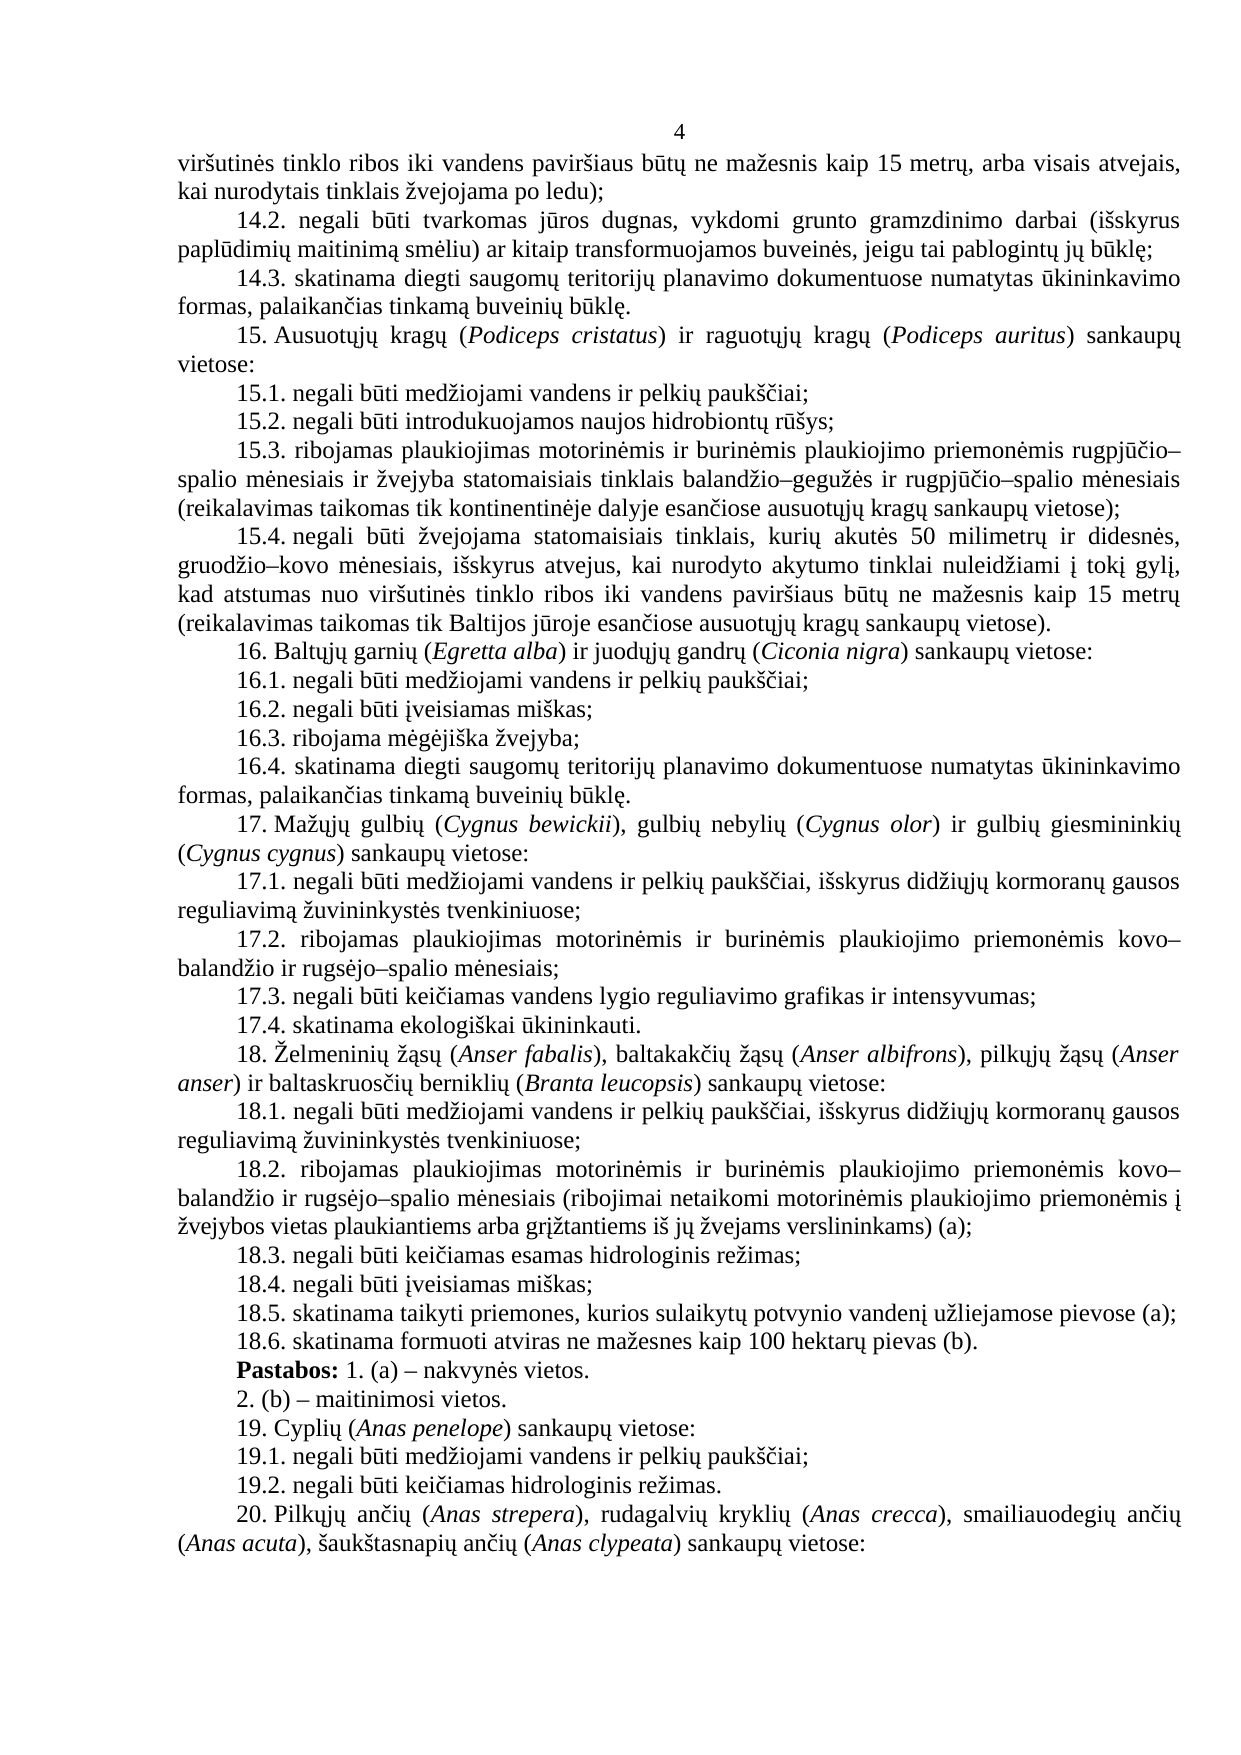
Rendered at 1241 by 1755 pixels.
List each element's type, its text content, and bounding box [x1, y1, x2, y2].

text 17.3. negali būti keičiamas vandens lygio reguliavimo grafikas ir intensyvumas; [177, 981, 1181, 1010]
text Pastabos: 1. (a) – nakvynės vietos. [177, 1355, 1181, 1384]
text 18.3. negali būti keičiamas esamas hidrologinis režimas; [177, 1240, 1181, 1269]
text 15. Ausuotųjų kragų (Podiceps cristatus) ir raguotųjų kragų (Podiceps auritus) sankaupų vietose: [177, 320, 1181, 378]
text 19.2. negali būti keičiamas hidrologinis režimas. [177, 1470, 1181, 1499]
text 17.4. skatinama ekologiškai ūkininkauti. [177, 1010, 1181, 1039]
text 15.1. negali būti medžiojami vandens ir pelkių paukščiai; [177, 378, 1181, 406]
text 15.4. negali būti žvejojama statomaisiais tinklais, kurių akutės 50 milimetrų ir didesnės, gruodžio–kovo mėnesiais, išskyrus atvejus, kai nurodyto akytumo tinklai nuleidžiami į tokį gylį, kad atstumas nuo viršutinės tinklo ribos iki vandens paviršiaus būtų ne mažesnis kaip 15 metrų (reikalavimas taikomas tik Baltijos jūroje esančiose ausuotųjų kragų sankaupų vietose). [177, 521, 1181, 636]
text viršutinės tinklo ribos iki vandens paviršiaus būtų ne mažesnis kaip 15 metrų, arba visais atvejais, kai nurodytais tinklais žvejojama po ledu); [177, 148, 1181, 205]
text 20. Pilkųjų ančių (Anas strepera), rudagalvių kryklių (Anas crecca), smailiauodegių ančių (Anas acuta), šaukštasnapių ančių (Anas clypeata) sankaupų vietose: [177, 1499, 1181, 1556]
text 14.3. skatinama diegti saugomų teritorijų planavimo dokumentuose numatytas ūkininkavimo formas, palaikančias tinkamą buveinių būklę. [177, 263, 1181, 320]
text 16.4. skatinama diegti saugomų teritorijų planavimo dokumentuose numatytas ūkininkavimo formas, palaikančias tinkamą buveinių būklę. [177, 751, 1181, 809]
text 17.1. negali būti medžiojami vandens ir pelkių paukščiai, išskyrus didžiųjų kormoranų gausos reguliavimą žuvininkystės tvenkiniuose; [177, 866, 1181, 924]
text 2. (b) – maitinimosi vietos. [177, 1384, 1181, 1413]
text 16. Baltųjų garnių (Egretta alba) ir juodųjų gandrų (Ciconia nigra) sankaupų vietose: [177, 636, 1181, 665]
text 16.1. negali būti medžiojami vandens ir pelkių paukščiai; [177, 665, 1181, 694]
text 19.1. negali būti medžiojami vandens ir pelkių paukščiai; [177, 1441, 1181, 1470]
text 16.3. ribojama mėgėjiška žvejyba; [177, 723, 1181, 751]
text 15.3. ribojamas plaukiojimas motorinėmis ir burinėmis plaukiojimo priemonėmis rugpjūčio–spalio mėnesiais ir žvejyba statomaisiais tinklais balandžio–gegužės ir rugpjūčio–spalio mėnesiais (reikalavimas taikomas tik kontinentinėje dalyje esančiose ausuotųjų kragų sankaupų vietose); [177, 435, 1181, 521]
text 18.1. negali būti medžiojami vandens ir pelkių paukščiai, išskyrus didžiųjų kormoranų gausos reguliavimą žuvininkystės tvenkiniuose; [177, 1096, 1181, 1154]
text 18.5. skatinama taikyti priemones, kurios sulaikytų potvynio vandenį užliejamose pievose (a); [177, 1298, 1181, 1326]
text 16.2. negali būti įveisiamas miškas; [177, 694, 1181, 723]
text 17.2. ribojamas plaukiojimas motorinėmis ir burinėmis plaukiojimo priemonėmis kovo–balandžio ir rugsėjo–spalio mėnesiais; [177, 924, 1181, 981]
text 18.4. negali būti įveisiamas miškas; [177, 1269, 1181, 1298]
text 18.2. ribojamas plaukiojimas motorinėmis ir burinėmis plaukiojimo priemonėmis kovo–balandžio ir rugsėjo–spalio mėnesiais (ribojimai netaikomi motorinėmis plaukiojimo priemonėmis į žvejybos vietas plaukiantiems arba grįžtantiems iš jų žvejams verslininkams) (a); [177, 1154, 1181, 1240]
text 17. Mažųjų gulbių (Cygnus bewickii), gulbių nebylių (Cygnus olor) ir gulbių giesmininkių (Cygnus cygnus) sankaupų vietose: [177, 809, 1181, 866]
text 14.2. negali būti tvarkomas jūros dugnas, vykdomi grunto gramzdinimo darbai (išskyrus paplūdimių maitinimą smėliu) ar kitaip transformuojamos buveinės, jeigu tai pablogintų jų būklę; [177, 205, 1181, 263]
text 15.2. negali būti introdukuojamos naujos hidrobiontų rūšys; [177, 406, 1181, 435]
text 18.6. skatinama formuoti atviras ne mažesnes kaip 100 hektarų pievas (b). [177, 1326, 1181, 1355]
text 19. Cyplių (Anas penelope) sankaupų vietose: [177, 1413, 1181, 1441]
text 18. Želmeninių žąsų (Anser fabalis), baltakakčių žąsų (Anser albifrons), pilkųjų žąsų (Anser anser) ir baltaskruosčių berniklių (Branta leucopsis) sankaupų vietose: [177, 1039, 1181, 1096]
